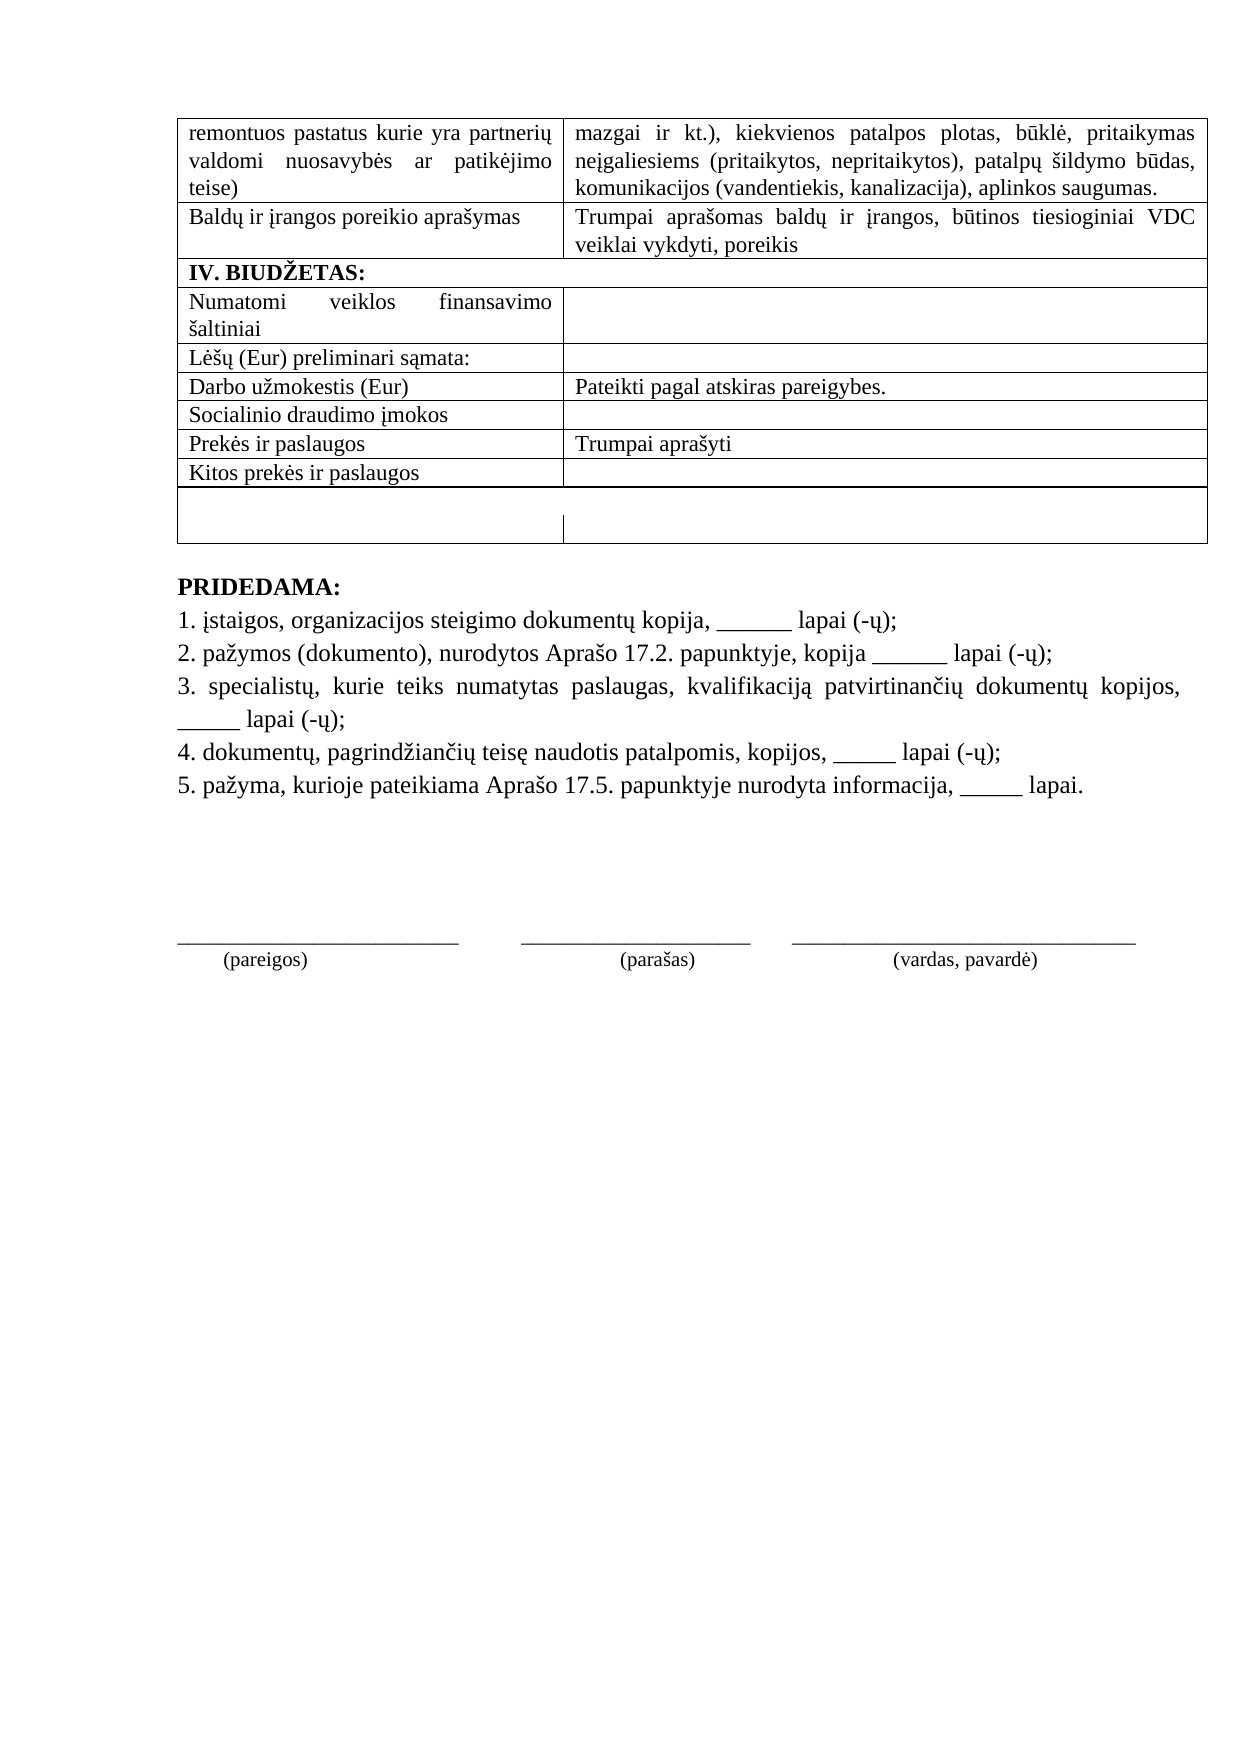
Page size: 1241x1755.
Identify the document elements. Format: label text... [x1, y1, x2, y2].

table_cell Kitos prekės ir paslaugos [178, 459, 563, 486]
table_cell [564, 288, 1207, 343]
table_cell Numatomi veiklos finansavimo šaltiniai [178, 288, 563, 343]
table_cell mazgai ir kt.), kiekvienos patalpos plotas, būklė, pritaikymas neįgaliesiems (pritaikytos, nepritaikytos), patalpų šildymo būdas, komunikacijos (vandentiekis, kanalizacija), aplinkos saugumas. [564, 119, 1207, 202]
text ___________________________ ______________________ _________________________________ [177, 923, 1181, 947]
table_cell IV. BIUDŽETAS: [178, 259, 1207, 287]
table_cell [564, 459, 1207, 486]
text 2. pažymos (dokumento), nurodytos Aprašo 17.2. papunktyje, kopija ______ lapai (-ų); [177, 638, 1181, 667]
table_cell [564, 515, 1207, 543]
text 1. įstaigos, organizacijos steigimo dokumentų kopija, ______ lapai (-ų); [177, 605, 1181, 634]
table_cell remontuos pastatus kurie yra partnerių valdomi nuosavybės ar patikėjimo teise) [178, 119, 563, 202]
table_cell Lėšų (Eur) preliminari sąmata: [178, 344, 563, 372]
table_cell [178, 515, 563, 543]
table_cell Socialinio draudimo įmokos [178, 401, 563, 429]
text 3. specialistų, kurie teiks numatytas paslaugas, kvalifikaciją patvirtinančių dokumentų kopijos, _____ lapai (-ų); [177, 671, 1181, 733]
table_cell [564, 401, 1207, 429]
table_cell Baldų ir įrangos poreikio aprašymas [178, 203, 563, 258]
table_cell Pateikti pagal atskiras pareigybes. [564, 373, 1207, 400]
text 4. dokumentų, pagrindžiančių teisę naudotis patalpomis, kopijos, _____ lapai (-ų); [177, 737, 1181, 766]
table_cell [564, 344, 1207, 372]
text 5. pažyma, kurioje pateikiama Aprašo 17.5. papunktyje nurodyta informacija, _____ lapai. [177, 771, 1181, 799]
table_cell Trumpai aprašomas baldų ir įrangos, būtinos tiesioginiai VDC veiklai vykdyti, poreikis [564, 203, 1207, 258]
table_cell [178, 488, 1207, 515]
text (pareigos) (parašas) (vardas, pavardė) [162, 947, 1181, 971]
table_cell Darbo užmokestis (Eur) [178, 373, 563, 400]
text PRIDEDAMA: [177, 572, 1181, 601]
table_cell Trumpai aprašyti [564, 430, 1207, 458]
table_cell Prekės ir paslaugos [178, 430, 563, 458]
